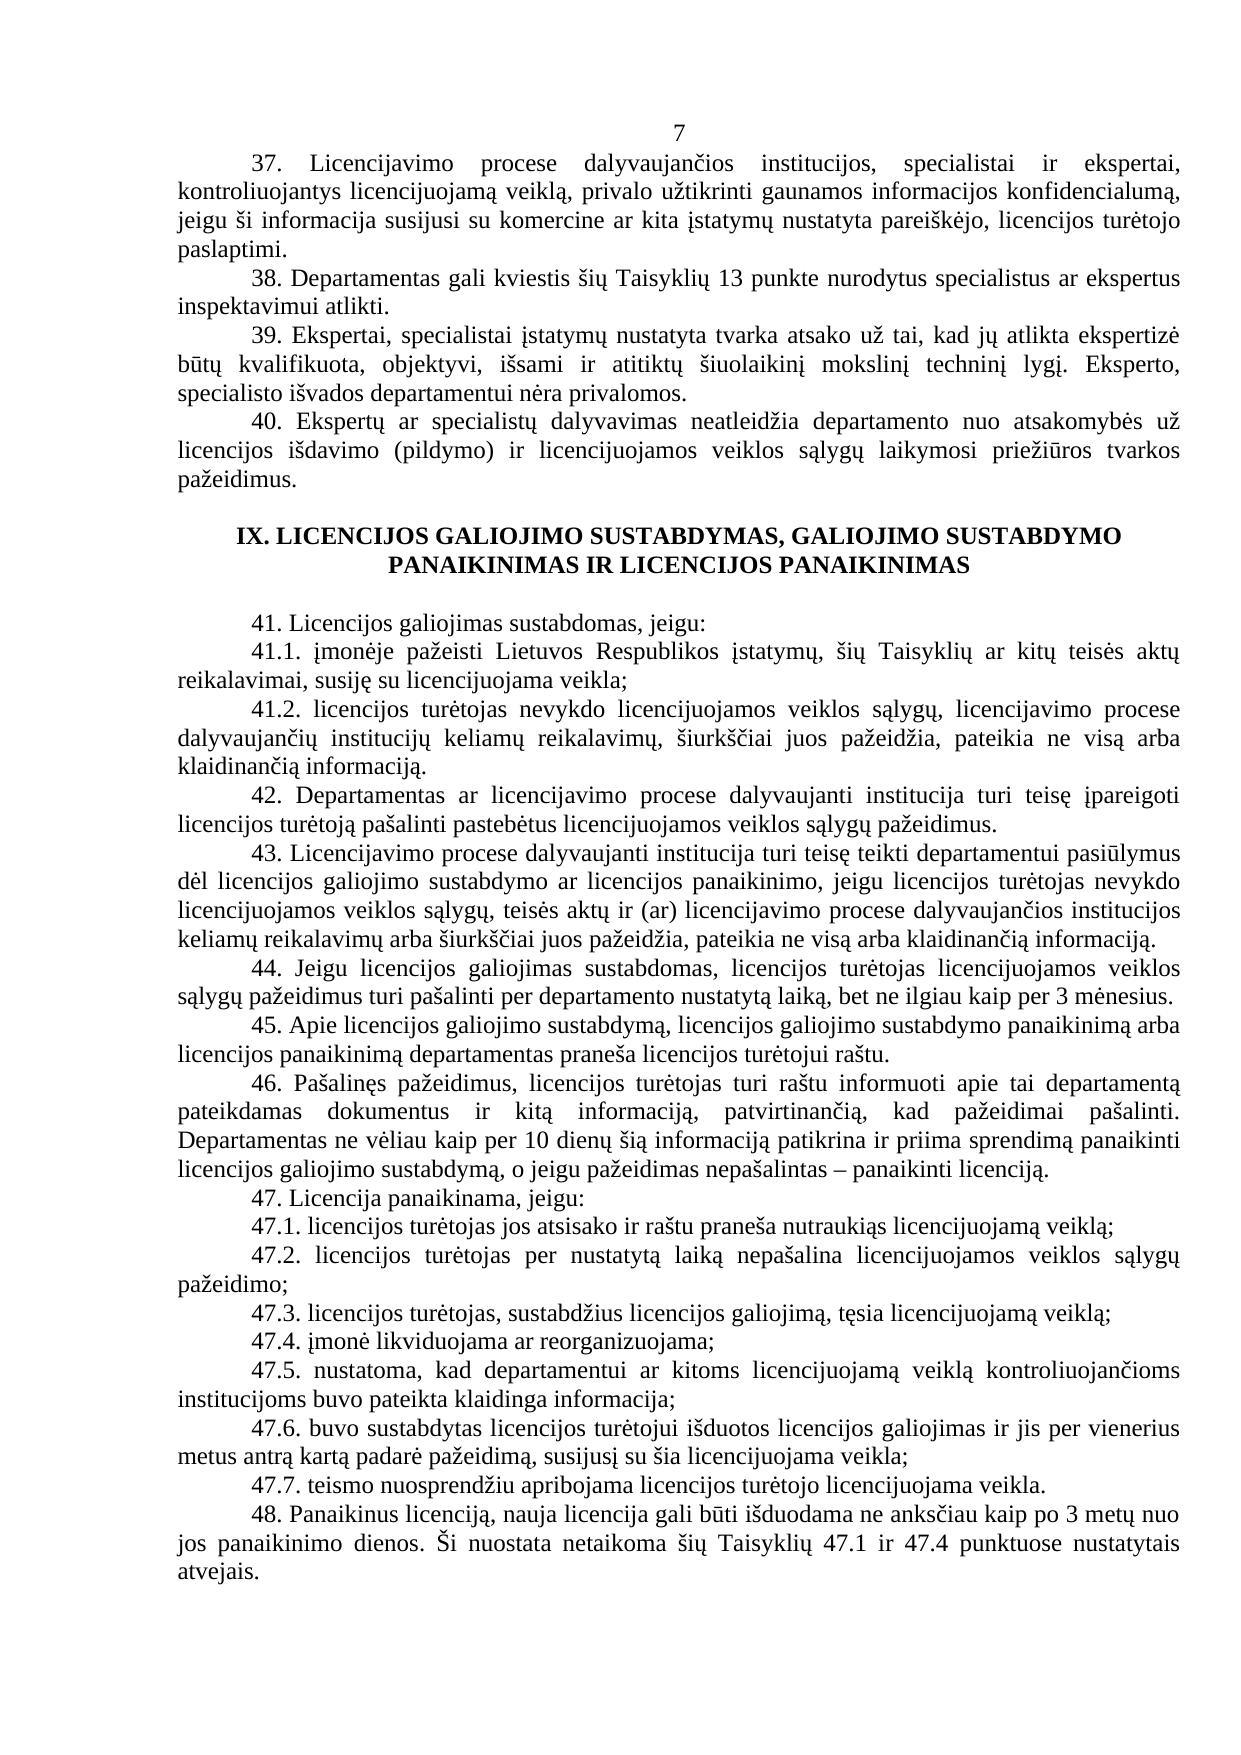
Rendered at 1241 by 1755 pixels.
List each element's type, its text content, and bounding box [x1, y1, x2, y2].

text 47.2. licencijos turėtojas per nustatytą laiką nepašalina licencijuojamos veiklos sąlygų pažeidimo; [177, 1240, 1181, 1298]
text 39. Ekspertai, specialistai įstatymų nustatyta tvarka atsako už tai, kad jų atlikta ekspertizė būtų kvalifikuota, objektyvi, išsami ir atitiktų šiuolaikinį mokslinį techninį lygį. Eksperto, specialisto išvados departamentui nėra privalomos. [177, 320, 1181, 406]
text 37. Licencijavimo procese dalyvaujančios institucijos, specialistai ir ekspertai, kontroliuojantys licencijuojamą veiklą, privalo užtikrinti gaunamos informacijos konfidencialumą, jeigu ši informacija susijusi su komercine ar kita įstatymų nustatyta pareiškėjo, licencijos turėtojo paslaptimi. [177, 148, 1181, 263]
text 43. Licencijavimo procese dalyvaujanti institucija turi teisę teikti departamentui pasiūlymus dėl licencijos galiojimo sustabdymo ar licencijos panaikinimo, jeigu licencijos turėtojas nevykdo licencijuojamos veiklos sąlygų, teisės aktų ir (ar) licencijavimo procese dalyvaujančios institucijos keliamų reikalavimų arba šiurkščiai juos pažeidžia, pateikia ne visą arba klaidinančią informaciją. [177, 838, 1181, 953]
text 47.7. teismo nuosprendžiu apribojama licencijos turėtojo licencijuojama veikla. [177, 1470, 1181, 1499]
text 48. Panaikinus licenciją, nauja licencija gali būti išduodama ne anksčiau kaip po 3 metų nuo jos panaikinimo dienos. Ši nuostata netaikoma šių Taisyklių 47.1 ir 47.4 punktuose nustatytais atvejais. [177, 1499, 1181, 1585]
text 41.1. įmonėje pažeisti Lietuvos Respublikos įstatymų, šių Taisyklių ar kitų teisės aktų reikalavimai, susiję su licencijuojama veikla; [177, 636, 1181, 694]
text 41. Licencijos galiojimas sustabdomas, jeigu: [177, 608, 1181, 636]
text 47.1. licencijos turėtojas jos atsisako ir raštu praneša nutraukiąs licencijuojamą veiklą; [177, 1211, 1181, 1240]
text 45. Apie licencijos galiojimo sustabdymą, licencijos galiojimo sustabdymo panaikinimą arba licencijos panaikinimą departamentas praneša licencijos turėtojui raštu. [177, 1010, 1181, 1068]
text 44. Jeigu licencijos galiojimas sustabdomas, licencijos turėtojas licencijuojamos veiklos sąlygų pažeidimus turi pašalinti per departamento nustatytą laiką, bet ne ilgiau kaip per 3 mėnesius. [177, 953, 1181, 1010]
text 47.4. įmonė likviduojama ar reorganizuojama; [177, 1326, 1181, 1355]
text PANAIKINIMAS IR LICENCIJOS PANAIKINIMAS [177, 550, 1181, 579]
text 42. Departamentas ar licencijavimo procese dalyvaujanti institucija turi teisę įpareigoti licencijos turėtoją pašalinti pastebėtus licencijuojamos veiklos sąlygų pažeidimus. [177, 780, 1181, 838]
text 47.5. nustatoma, kad departamentui ar kitoms licencijuojamą veiklą kontroliuojančioms institucijoms buvo pateikta klaidinga informacija; [177, 1355, 1181, 1413]
text 40. Ekspertų ar specialistų dalyvavimas neatleidžia departamento nuo atsakomybės už licencijos išdavimo (pildymo) ir licencijuojamos veiklos sąlygų laikymosi priežiūros tvarkos pažeidimus. [177, 406, 1181, 493]
text 47. Licencija panaikinama, jeigu: [177, 1183, 1181, 1211]
text 46. Pašalinęs pažeidimus, licencijos turėtojas turi raštu informuoti apie tai departamentą pateikdamas dokumentus ir kitą informaciją, patvirtinančią, kad pažeidimai pašalinti. Departamentas ne vėliau kaip per 10 dienų šią informaciją patikrina ir priima sprendimą panaikinti licencijos galiojimo sustabdymą, o jeigu pažeidimas nepašalintas – panaikinti licenciją. [177, 1068, 1181, 1183]
text 47.3. licencijos turėtojas, sustabdžius licencijos galiojimą, tęsia licencijuojamą veiklą; [177, 1298, 1181, 1326]
text 38. Departamentas gali kviestis šių Taisyklių 13 punkte nurodytus specialistus ar ekspertus inspektavimui atlikti. [177, 263, 1181, 320]
text 47.6. buvo sustabdytas licencijos turėtojui išduotos licencijos galiojimas ir jis per vienerius metus antrą kartą padarė pažeidimą, susijusį su šia licencijuojama veikla; [177, 1413, 1181, 1470]
text IX. LICENCIJOS GALIOJIMO SUSTABDYMAS, GALIOJIMO SUSTABDYMO [177, 521, 1181, 550]
text 41.2. licencijos turėtojas nevykdo licencijuojamos veiklos sąlygų, licencijavimo procese dalyvaujančių institucijų keliamų reikalavimų, šiurkščiai juos pažeidžia, pateikia ne visą arba klaidinančią informaciją. [177, 694, 1181, 780]
